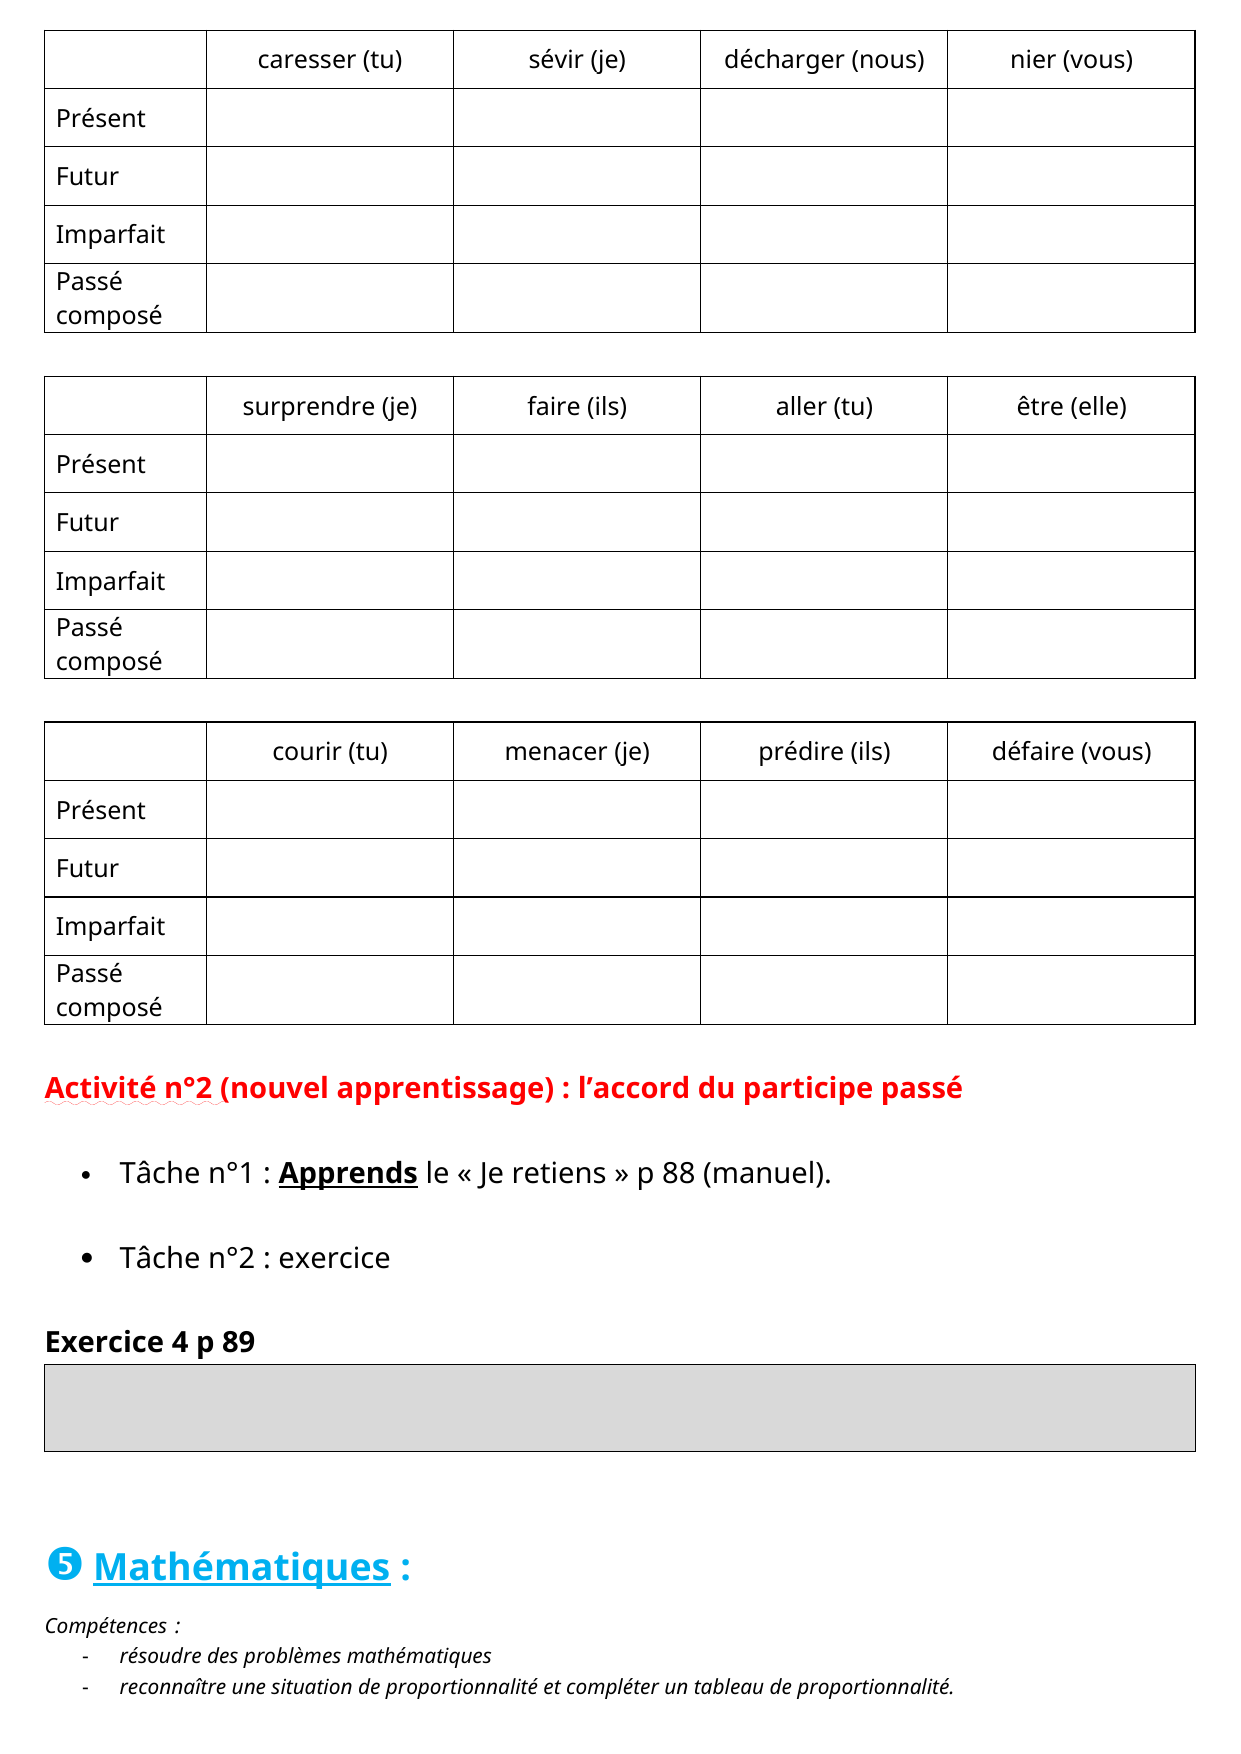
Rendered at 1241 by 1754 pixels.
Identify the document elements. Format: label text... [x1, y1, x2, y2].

table_cell [948, 956, 1194, 1024]
table_cell [454, 610, 700, 678]
table_cell [454, 493, 700, 551]
table_cell [454, 552, 700, 609]
table_cell [948, 781, 1194, 838]
table_header caresser (tu) [207, 31, 453, 88]
table_cell [701, 781, 947, 838]
table_cell [701, 264, 947, 332]
table_cell [701, 147, 947, 204]
table_header sévir (je) [454, 31, 700, 88]
list résoudre des problèmes mathématiques [82, 1642, 1196, 1670]
table_cell [454, 898, 700, 955]
table_cell [948, 147, 1194, 204]
table_header surprendre (je) [207, 377, 453, 434]
table_cell Imparfait [45, 898, 206, 955]
table_cell [701, 839, 947, 896]
list reconnaître une situation de proportionnalité et compléter un tableau de proportionnalité. [82, 1672, 1196, 1701]
table_cell [454, 264, 700, 332]
list Tâche n°2 : exercice [82, 1237, 1196, 1277]
table_cell Passé composé [45, 956, 206, 1024]
table_cell [454, 89, 700, 146]
table_cell Présent [45, 89, 206, 146]
table_cell [207, 89, 453, 146]
table_cell [948, 493, 1194, 551]
table_cell [701, 493, 947, 551]
table_cell [948, 610, 1194, 678]
table_header courir (tu) [207, 723, 453, 780]
table_cell [948, 206, 1194, 263]
table_cell [207, 206, 453, 263]
table_header décharger (nous) [701, 31, 947, 88]
table_cell [948, 435, 1194, 492]
table_cell [454, 956, 700, 1024]
table_cell [207, 147, 453, 204]
table_cell [701, 956, 947, 1024]
table_header aller (tu) [701, 377, 947, 434]
table_cell [948, 552, 1194, 609]
table_cell Futur [45, 839, 206, 896]
table_cell [948, 839, 1194, 896]
table_cell [701, 610, 947, 678]
table_cell Imparfait [45, 206, 206, 263]
table_cell Passé composé [45, 264, 206, 332]
table_header défaire (vous) [948, 723, 1194, 780]
table_header [45, 31, 206, 88]
table_cell Présent [45, 781, 206, 838]
table_cell [207, 264, 453, 332]
table_cell [454, 839, 700, 896]
table_cell Passé composé [45, 610, 206, 678]
table_cell [207, 781, 453, 838]
table_cell Futur [45, 147, 206, 204]
table_cell [701, 206, 947, 263]
table_header nier (vous) [948, 31, 1194, 88]
table_cell [207, 839, 453, 896]
table_cell [454, 206, 700, 263]
table_header être (elle) [948, 377, 1194, 434]
table_cell [207, 610, 453, 678]
table_cell [454, 781, 700, 838]
table_header [45, 723, 206, 780]
table_header faire (ils) [454, 377, 700, 434]
table_cell [701, 435, 947, 492]
table_cell [207, 493, 453, 551]
table_cell [701, 898, 947, 955]
text Exercice 4 p 89 [44, 1322, 1196, 1361]
list Tâche n°1 : Apprends le « Je retiens » p 88 (manuel). [82, 1152, 1196, 1192]
table_cell [207, 898, 453, 955]
table_cell [948, 89, 1194, 146]
table_cell Présent [45, 435, 206, 492]
table_cell Futur [45, 493, 206, 551]
table_cell [948, 898, 1194, 955]
table_header [45, 377, 206, 434]
table_cell [207, 435, 453, 492]
table_cell [454, 147, 700, 204]
table_cell Imparfait [45, 552, 206, 609]
text Compétences : [44, 1611, 1196, 1640]
table_cell [948, 264, 1194, 332]
table_cell [701, 552, 947, 609]
text  Mathématiques : [44, 1540, 1196, 1591]
table_cell [207, 956, 453, 1024]
table_cell [454, 435, 700, 492]
table_cell [207, 552, 453, 609]
table_cell [701, 89, 947, 146]
text Activité n°2 (nouvel apprentissage) : l’accord du participe passé [44, 1067, 1196, 1107]
table_header prédire (ils) [701, 723, 947, 780]
table_header menacer (je) [454, 723, 700, 780]
